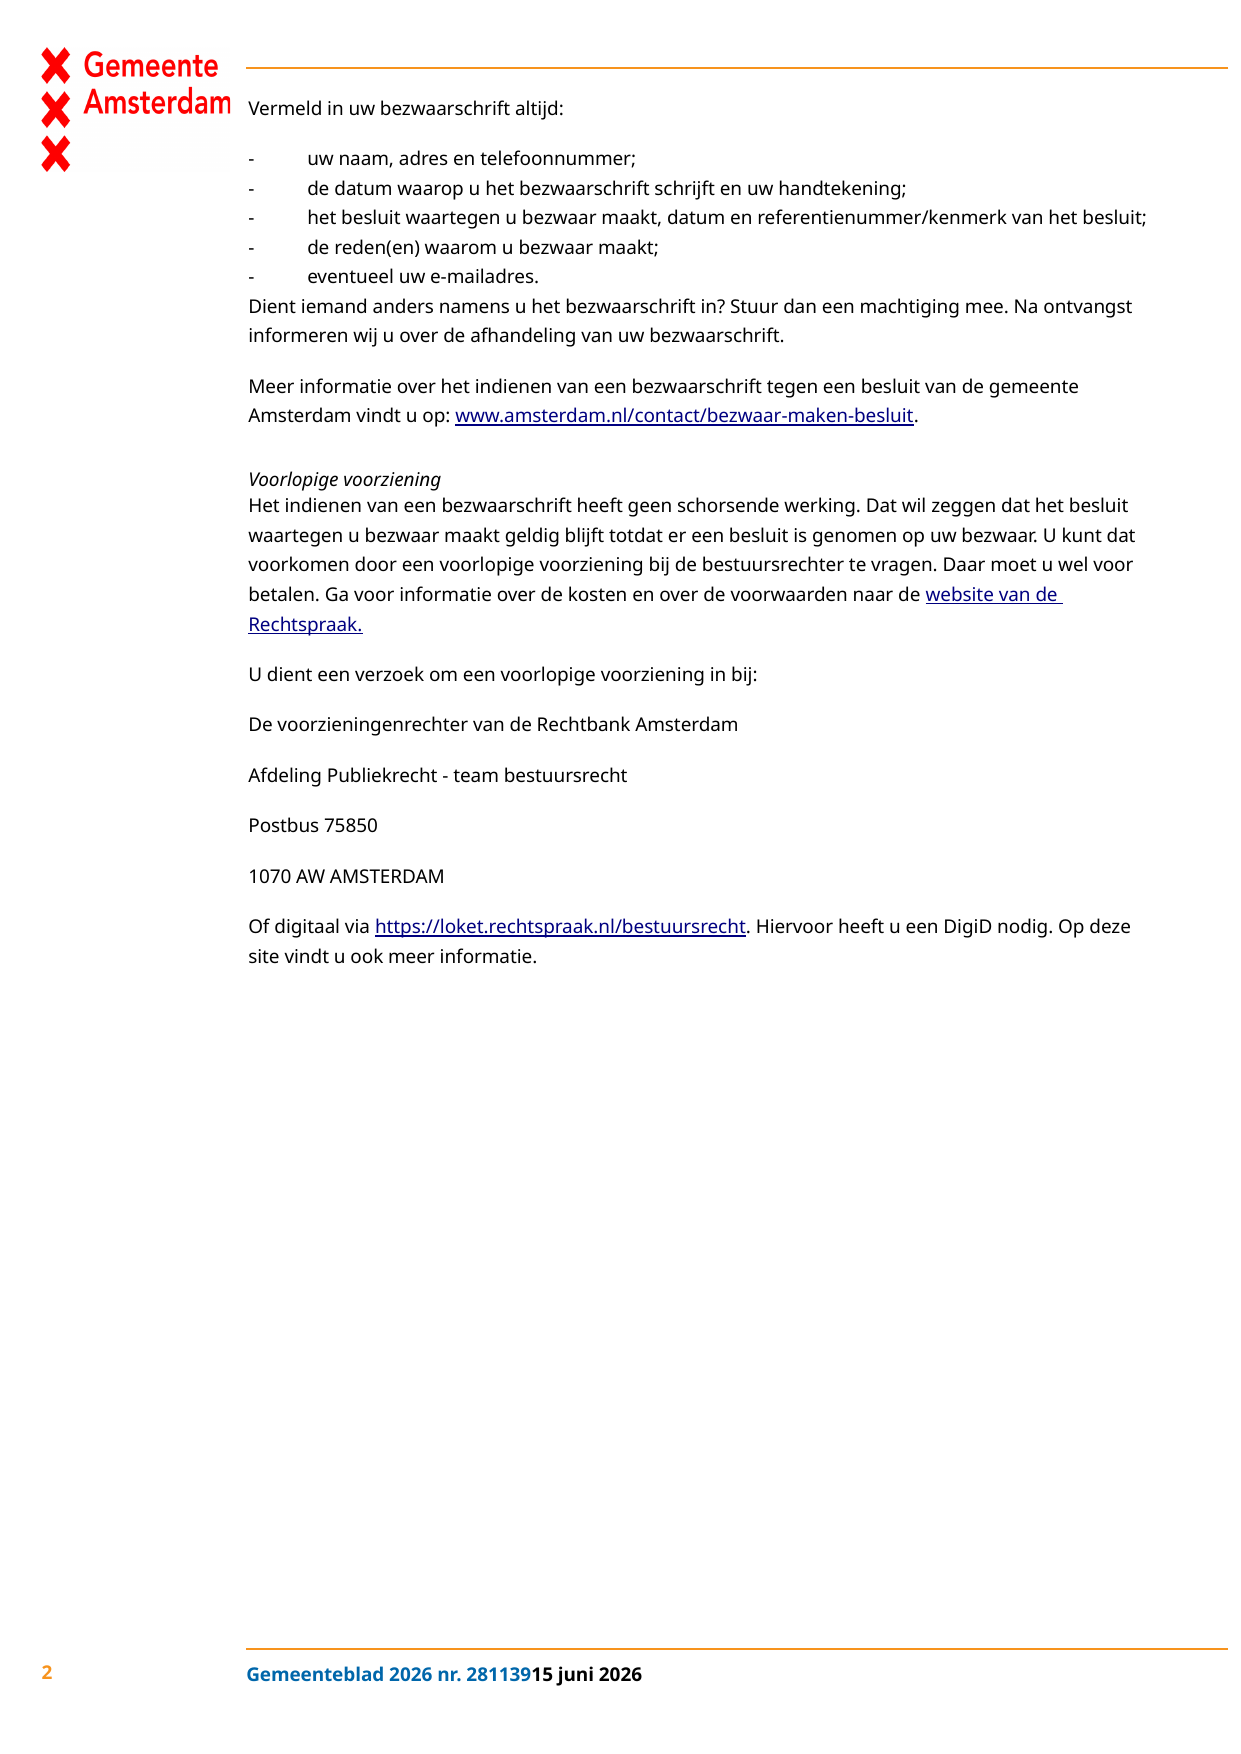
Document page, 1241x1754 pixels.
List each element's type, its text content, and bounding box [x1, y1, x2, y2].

text U dient een verzoek om een voorlopige voorziening in bij: [248, 661, 1152, 687]
text Het indienen van een bezwaarschrift heeft geen schorsende werking. Dat wil zeggen dat het besluit waartegen u bezwaar maakt geldig blijft totdat er een besluit is genomen op uw bezwaar. U kunt dat voorkomen door een voorlopige voorziening bij de bestuursrechter te vragen. Daar moet u wel voor betalen. Ga voor informatie over de kosten en over de voorwaarden naar de website van de Rechtspraak. [248, 492, 1152, 636]
text Dient iemand anders namens u het bezwaarschrift in? Stuur dan een machtiging mee. Na ontvangst informeren wij u over de afhandeling van uw bezwaarschrift. [248, 293, 1152, 348]
text Postbus 75850 [248, 812, 1152, 838]
text De voorzieningenrechter van de Rechtbank Amsterdam [248, 712, 1152, 737]
text Afdeling Publiekrecht - team bestuursrecht [248, 762, 1152, 788]
list het besluit waartegen u bezwaar maakt, datum en referentienummer/kenmerk van het besluit; [248, 204, 1152, 230]
list de reden(en) waarom u bezwaar maakt; [248, 234, 1152, 260]
text Vermeld in uw bezwaarschrift altijd: [248, 95, 1152, 121]
text 1070 AW AMSTERDAM [248, 863, 1152, 888]
text Voorlopige voorziening [248, 467, 1152, 492]
text Of digitaal via https://loket.rechtspraak.nl/bestuursrecht. Hiervoor heeft u een DigiD nodig. Op deze site vindt u ook meer informatie. [248, 913, 1152, 968]
picture [41, 47, 231, 172]
text Meer informatie over het indienen van een bezwaarschrift tegen een besluit van de gemeente Amsterdam vindt u op: www.amsterdam.nl/contact/bezwaar-maken-besluit. [248, 373, 1152, 428]
list eventueel uw e-mailadres. [248, 263, 1152, 289]
list de datum waarop u het bezwaarschrift schrijft en uw handtekening; [248, 175, 1152, 201]
list uw naam, adres en telefoonnummer; [248, 145, 1152, 171]
